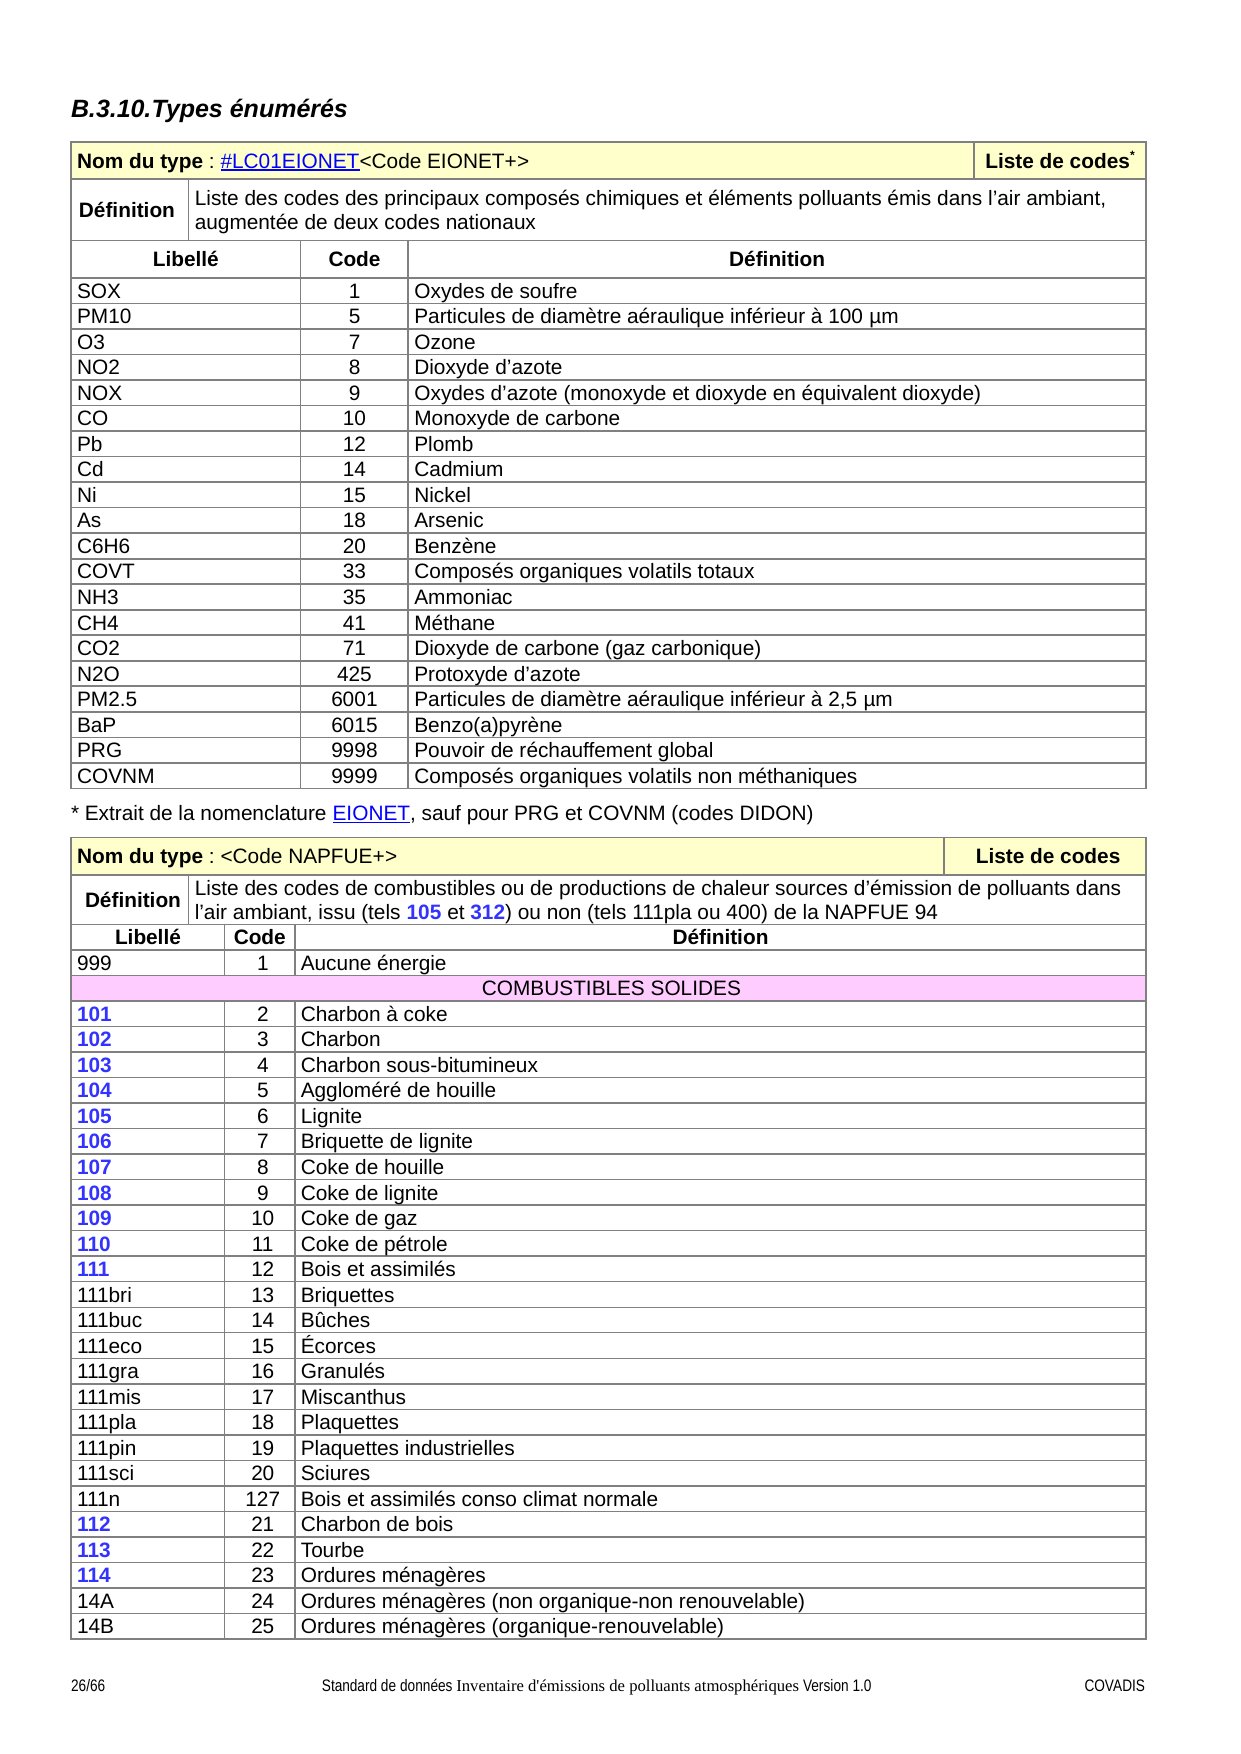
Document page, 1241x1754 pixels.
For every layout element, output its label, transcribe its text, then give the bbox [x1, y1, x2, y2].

table_cell 111mis [72, 1385, 224, 1408]
table_cell Composés organiques volatils totaux [409, 560, 1145, 583]
table_cell 33 [301, 560, 407, 583]
table_cell Pb [72, 432, 300, 456]
table_cell 9 [301, 381, 407, 405]
table_cell 111bri [72, 1282, 224, 1306]
table_cell CO2 [72, 636, 300, 660]
table_cell 13 [225, 1282, 294, 1306]
table_cell 12 [301, 432, 407, 456]
table_cell 111eco [72, 1333, 224, 1357]
table_cell 14A [72, 1589, 224, 1613]
table_cell 15 [301, 483, 407, 507]
table_cell Définition [72, 876, 188, 923]
table_cell 9999 [301, 764, 407, 787]
table_cell NH3 [72, 585, 300, 609]
table_cell 111pin [72, 1436, 224, 1459]
table_cell Composés organiques volatils non méthaniques [409, 764, 1145, 787]
table_cell Granulés [296, 1359, 1145, 1383]
table_cell 1 [301, 279, 407, 303]
table_cell 5 [301, 304, 407, 328]
table_cell 24 [225, 1589, 294, 1613]
table_cell 999 [72, 951, 224, 974]
table_cell Sciures [296, 1461, 1145, 1485]
table_cell Benzène [409, 534, 1145, 558]
table_cell Ni [72, 483, 300, 507]
table_cell Ordures ménagères [296, 1563, 1145, 1587]
table_cell Nickel [409, 483, 1145, 507]
table_cell 9998 [301, 738, 407, 762]
table_cell 109 [72, 1206, 224, 1230]
table_cell 102 [72, 1027, 224, 1051]
table_cell 1 [225, 951, 294, 974]
table_cell Charbon [296, 1027, 1145, 1051]
table_header Nom du type : #LC01EIONET<Code EIONET+> [72, 143, 973, 178]
table_cell Coke de gaz [296, 1206, 1145, 1230]
table_cell BaP [72, 713, 300, 736]
table_header Liste de codes* [975, 143, 1145, 178]
table_cell 20 [301, 534, 407, 558]
table_cell COVNM [72, 764, 300, 787]
table_cell 111buc [72, 1308, 224, 1332]
table_cell COVT [72, 560, 300, 583]
table_cell 18 [301, 508, 407, 532]
table_cell COMBUSTIBLES SOLIDES [72, 976, 1145, 1000]
table_cell Plaquettes industrielles [296, 1436, 1145, 1459]
table_header Nom du type : <Code NAPFUE+> [72, 838, 943, 874]
table_cell Coke de houille [296, 1155, 1145, 1179]
table_cell C6H6 [72, 534, 300, 558]
table_cell NO2 [72, 355, 300, 379]
table_cell PM10 [72, 304, 300, 328]
table_cell 111gra [72, 1359, 224, 1383]
table_cell 41 [301, 611, 407, 634]
table_cell Cadmium [409, 457, 1145, 481]
table_cell 3 [225, 1027, 294, 1051]
table_cell Définition [409, 241, 1145, 277]
table_cell Définition [72, 180, 188, 240]
table_cell Plomb [409, 432, 1145, 456]
table_cell 9 [225, 1180, 294, 1204]
table_cell 111n [72, 1487, 224, 1511]
table_cell Écorces [296, 1333, 1145, 1357]
table_cell Dioxyde d’azote [409, 355, 1145, 379]
table_cell 19 [225, 1436, 294, 1459]
table_cell 5 [225, 1078, 294, 1102]
table_cell 14B [72, 1614, 224, 1638]
table_cell Protoxyde d’azote [409, 662, 1145, 685]
table_cell Plaquettes [296, 1410, 1145, 1434]
table_cell 104 [72, 1078, 224, 1102]
table_cell 14 [301, 457, 407, 481]
table_cell Bois et assimilés conso climat normale [296, 1487, 1145, 1511]
table_cell 18 [225, 1410, 294, 1434]
table_cell CO [72, 406, 300, 430]
table_cell 107 [72, 1155, 224, 1179]
table_cell 105 [72, 1104, 224, 1128]
table_cell 6015 [301, 713, 407, 736]
table_cell Bûches [296, 1308, 1145, 1332]
table_cell 110 [72, 1231, 224, 1255]
table_cell 22 [225, 1538, 294, 1562]
table_cell Charbon sous-bitumineux [296, 1053, 1145, 1077]
table_cell 10 [301, 406, 407, 430]
table_cell Tourbe [296, 1538, 1145, 1562]
table_header Liste de codes [945, 838, 1145, 874]
table_cell Monoxyde de carbone [409, 406, 1145, 430]
table_cell 7 [225, 1129, 294, 1153]
table_cell 21 [225, 1512, 294, 1536]
table_cell Définition [296, 925, 1145, 949]
table_cell Miscanthus [296, 1385, 1145, 1408]
table_cell O3 [72, 330, 300, 354]
table_cell Particules de diamètre aéraulique inférieur à 100 µm [409, 304, 1145, 328]
table_cell Ordures ménagères (organique-renouvelable) [296, 1614, 1145, 1638]
table_cell 8 [301, 355, 407, 379]
table_cell Ammoniac [409, 585, 1145, 609]
table_cell SOX [72, 279, 300, 303]
table_cell 101 [72, 1002, 224, 1026]
table_cell 6001 [301, 687, 407, 711]
table_cell 111pla [72, 1410, 224, 1434]
text * Extrait de la nomenclature EIONET, sauf pour PRG et COVNM (codes DIDON) [71, 801, 1146, 825]
table_cell Charbon de bois [296, 1512, 1145, 1536]
table_cell Ordures ménagères (non organique-non renouvelable) [296, 1589, 1145, 1613]
table_cell 111sci [72, 1461, 224, 1485]
table_cell Aggloméré de houille [296, 1078, 1145, 1102]
table_cell Oxydes de soufre [409, 279, 1145, 303]
table_cell Coke de lignite [296, 1180, 1145, 1204]
table_cell 4 [225, 1053, 294, 1077]
table_cell 15 [225, 1333, 294, 1357]
table_cell Charbon à coke [296, 1002, 1145, 1026]
table_cell 6 [225, 1104, 294, 1128]
table_cell 10 [225, 1206, 294, 1230]
table_cell Oxydes d’azote (monoxyde et dioxyde en équivalent dioxyde) [409, 381, 1145, 405]
table_cell Coke de pétrole [296, 1231, 1145, 1255]
table_cell Ozone [409, 330, 1145, 354]
table_cell Code [225, 925, 294, 949]
table_cell 20 [225, 1461, 294, 1485]
table_cell PRG [72, 738, 300, 762]
table_cell Cd [72, 457, 300, 481]
table_cell 112 [72, 1512, 224, 1536]
table_cell 16 [225, 1359, 294, 1383]
table_cell 111 [72, 1257, 224, 1281]
table_cell N2O [72, 662, 300, 685]
table_cell Méthane [409, 611, 1145, 634]
table_cell 108 [72, 1180, 224, 1204]
table_cell Liste des codes des principaux composés chimiques et éléments polluants émis dans l’air ambiant, augmentée de deux codes nationaux [189, 180, 1145, 240]
table_cell Briquette de lignite [296, 1129, 1145, 1153]
table_cell 103 [72, 1053, 224, 1077]
table_cell Bois et assimilés [296, 1257, 1145, 1281]
table_cell 127 [225, 1487, 294, 1511]
subtitle Types énumérés [71, 94, 1146, 123]
table_cell 106 [72, 1129, 224, 1153]
table_cell 12 [225, 1257, 294, 1281]
table_cell 14 [225, 1308, 294, 1332]
table_cell Dioxyde de carbone (gaz carbonique) [409, 636, 1145, 660]
table_cell Particules de diamètre aéraulique inférieur à 2,5 µm [409, 687, 1145, 711]
table_cell 113 [72, 1538, 224, 1562]
table_cell 2 [225, 1002, 294, 1026]
table_cell 8 [225, 1155, 294, 1179]
table_cell As [72, 508, 300, 532]
table_cell 23 [225, 1563, 294, 1587]
table_cell NOX [72, 381, 300, 405]
table_cell Pouvoir de réchauffement global [409, 738, 1145, 762]
table_cell 35 [301, 585, 407, 609]
table_cell Benzo(a)pyrène [409, 713, 1145, 736]
table_cell CH4 [72, 611, 300, 634]
table_cell 71 [301, 636, 407, 660]
table_cell Libellé [72, 241, 300, 277]
table_cell 114 [72, 1563, 224, 1587]
table_cell Aucune énergie [296, 951, 1145, 974]
table_cell Lignite [296, 1104, 1145, 1128]
table_cell 7 [301, 330, 407, 354]
table_cell Code [301, 241, 407, 277]
table_cell 11 [225, 1231, 294, 1255]
table_cell 25 [225, 1614, 294, 1638]
table_cell 17 [225, 1385, 294, 1408]
table_cell Libellé [72, 925, 224, 949]
table_cell 425 [301, 662, 407, 685]
table_cell Briquettes [296, 1282, 1145, 1306]
table_cell Liste des codes de combustibles ou de productions de chaleur sources d’émission de polluants dans l’air ambiant, issu (tels 105 et 312) ou non (tels 111pla ou 400) de la NAPFUE 94 [189, 876, 1145, 923]
table_cell Arsenic [409, 508, 1145, 532]
table_cell PM2.5 [72, 687, 300, 711]
